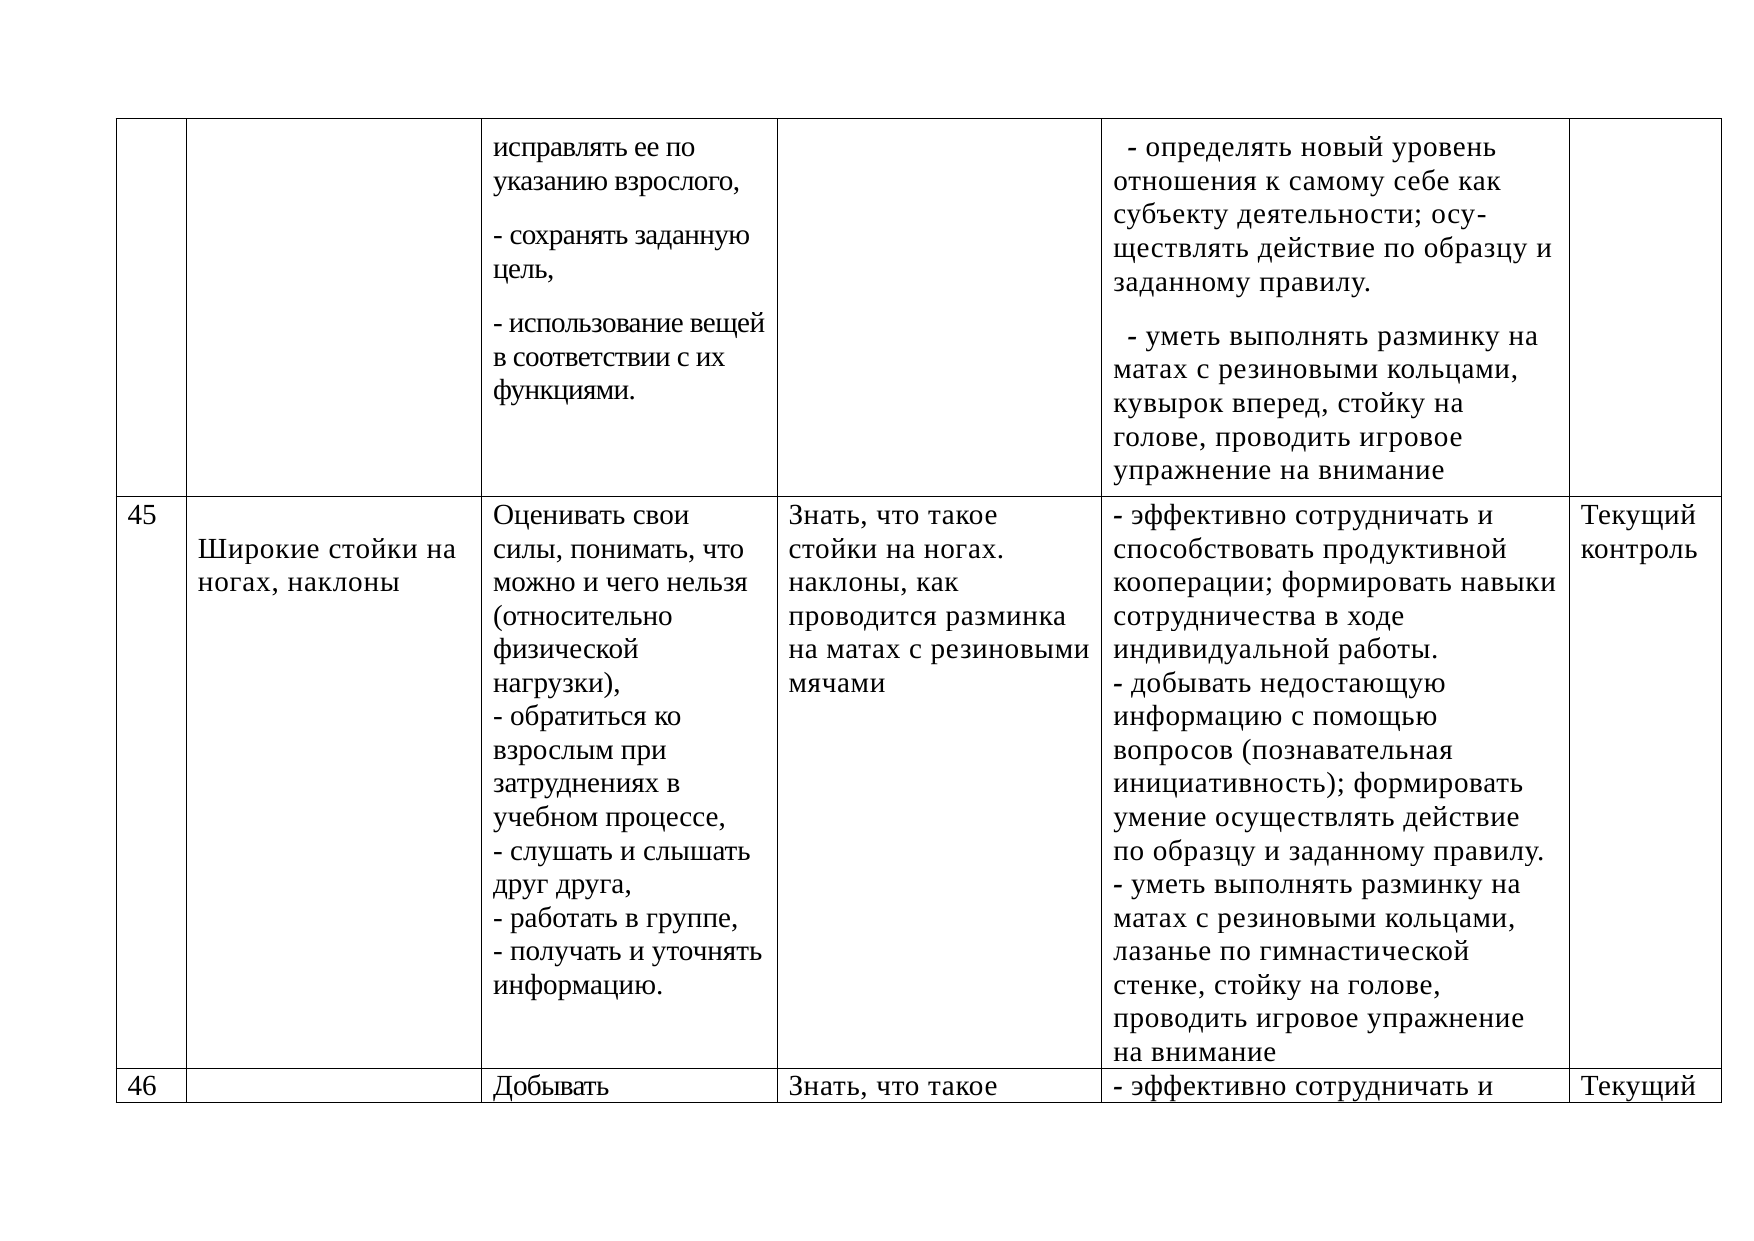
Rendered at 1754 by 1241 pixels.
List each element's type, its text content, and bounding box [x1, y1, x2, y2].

table_cell исправлять ее по указанию взрослого, - сохранять заданную цель, - использование вещей в соответствии с их функциями. [482, 119, 777, 496]
table_cell Добывать [482, 1069, 777, 1102]
table_cell [117, 119, 186, 496]
table_cell Оценивать свои силы, понимать, что можно и чего нельзя (относительно физической нагрузки), - обратиться ко взрослым при затруднениях в учебном процессе, - слушать и слышать друг друга, - работать в группе, - получать и уточнять информацию. [482, 497, 777, 1067]
table_cell [187, 119, 481, 496]
table_cell [778, 119, 1101, 496]
table_cell - определять новый уровень отношения к самому себе как субъекту деятельности; осу­ществлять действие по образцу и за­данному правилу. - уметь выполнять разминку на матах с резиновыми кольцами, кувырок вперед, стойку на голове, проводить игровое упраж­нение на внимание [1102, 119, 1569, 496]
table_cell - эффективно сотрудничать и способствовать про­дуктивной кооперации; формиро­вать навыки сотрудничества в ходе индивидуальной работы. - добывать недостаю­щую информацию с помощью вопросов (познавательная инициа­тивность); формировать умение осуществлять действие по образцу и заданному правилу. - уметь выполнять разминку на матах с резиновыми кольцами, лазанье по гимнасти­ческой стенке, стойку на голове, проводить игровое упражнение на внимание [1102, 497, 1569, 1067]
table_cell [187, 1069, 481, 1102]
table_cell 46 [117, 1069, 186, 1102]
table_cell Знать, что такое [778, 1069, 1101, 1102]
table_cell [1570, 119, 1721, 496]
table_cell Знать, что такое стойки на ногах. наклоны, как проводится раз­минка на матах с резиновыми мячами [778, 497, 1101, 1067]
table_cell - эффективно сотрудничать и [1102, 1069, 1569, 1102]
table_cell Текущий [1570, 1069, 1721, 1102]
table_cell Широкие стойки на ногах, наклоны [187, 497, 481, 1067]
table_cell 45 [117, 497, 186, 1067]
table_cell Текущий контроль [1570, 497, 1721, 1067]
